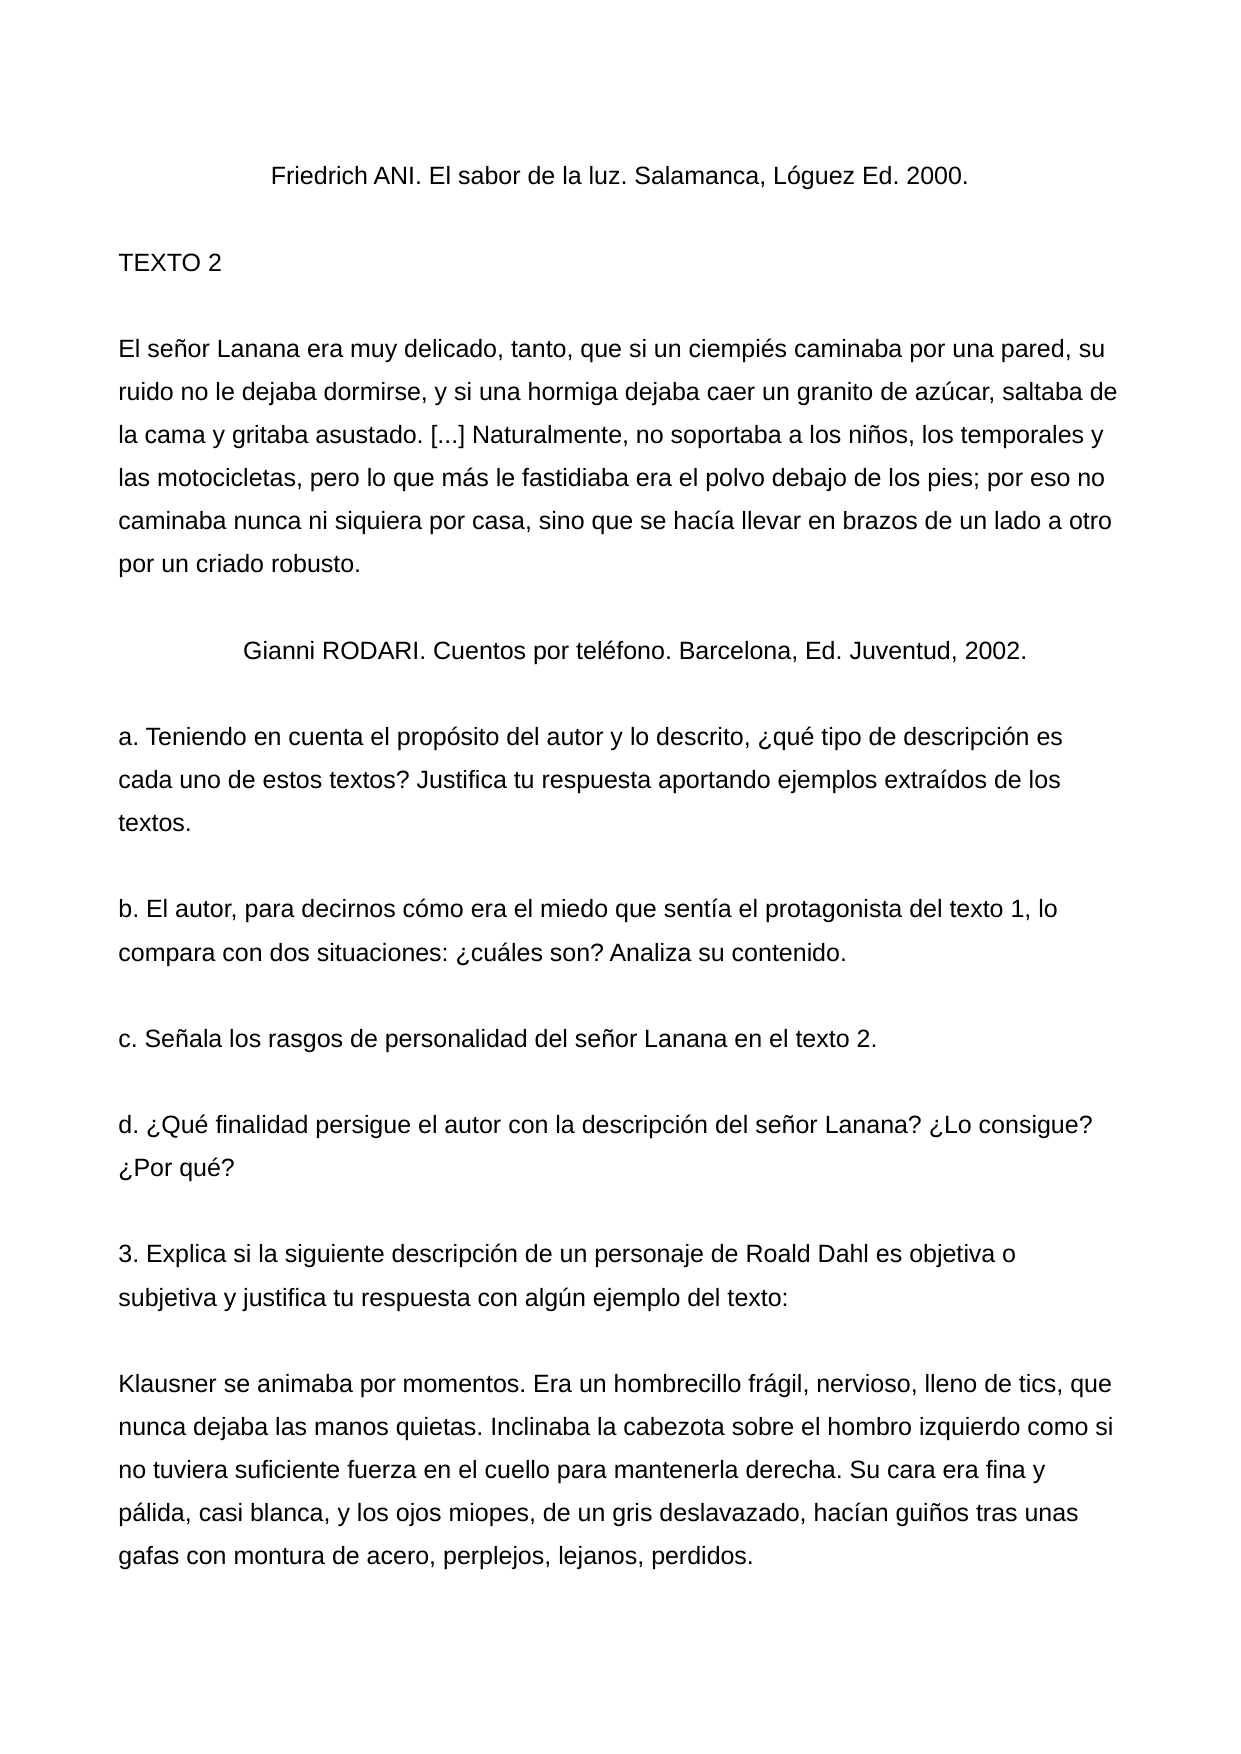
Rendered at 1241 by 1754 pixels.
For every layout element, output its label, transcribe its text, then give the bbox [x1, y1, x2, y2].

text d. ¿Qué finalidad persigue el autor con la descripción del señor Lanana? ¿Lo consigue? ¿Por qué? [118, 1110, 1122, 1182]
text b. El autor, para decirnos cómo era el miedo que sentía el protagonista del texto 1, lo compara con dos situaciones: ¿cuáles son? Analiza su contenido. [118, 894, 1122, 966]
text Klausner se animaba por momentos. Era un hombrecillo frágil, nervioso, lleno de tics, que nunca dejaba las manos quietas. Inclinaba la cabezota sobre el hombro izquierdo como si no tuviera suficiente fuerza en el cuello para mantenerla derecha. Su cara era fina y pálida, casi blanca, y los ojos miopes, de un gris deslavazado, hacían guiños tras unas gafas con montura de acero, perplejos, lejanos, perdidos. [118, 1369, 1122, 1570]
text Gianni RODARI. Cuentos por teléfono. Barcelona, Ed. Juventud, 2002. [118, 636, 1122, 664]
text Friedrich ANI. El sabor de la luz. Salamanca, Lóguez Ed. 2000. [118, 161, 1122, 190]
text a. Teniendo en cuenta el propósito del autor y lo descrito, ¿qué tipo de descripción es cada uno de estos textos? Justifica tu respuesta aportando ejemplos extraídos de los textos. [118, 722, 1122, 837]
text c. Señala los rasgos de personalidad del señor Lanana en el texto 2. [118, 1024, 1122, 1052]
text TEXTO 2 [118, 247, 1122, 276]
text El señor Lanana era muy delicado, tanto, que si un ciempiés caminaba por una pared, su ruido no le dejaba dormirse, y si una hormiga dejaba caer un granito de azúcar, saltaba de la cama y gritaba asustado. [...] Naturalmente, no soportaba a los niños, los temporales y las motocicletas, pero lo que más le fastidiaba era el polvo debajo de los pies; por eso no caminaba nunca ni siquiera por casa, sino que se hacía llevar en brazos de un lado a otro por un criado robusto. [118, 334, 1122, 578]
text 3. Explica si la siguiente descripción de un personaje de Roald Dahl es objetiva o subjetiva y justifica tu respuesta con algún ejemplo del texto: [118, 1239, 1122, 1311]
